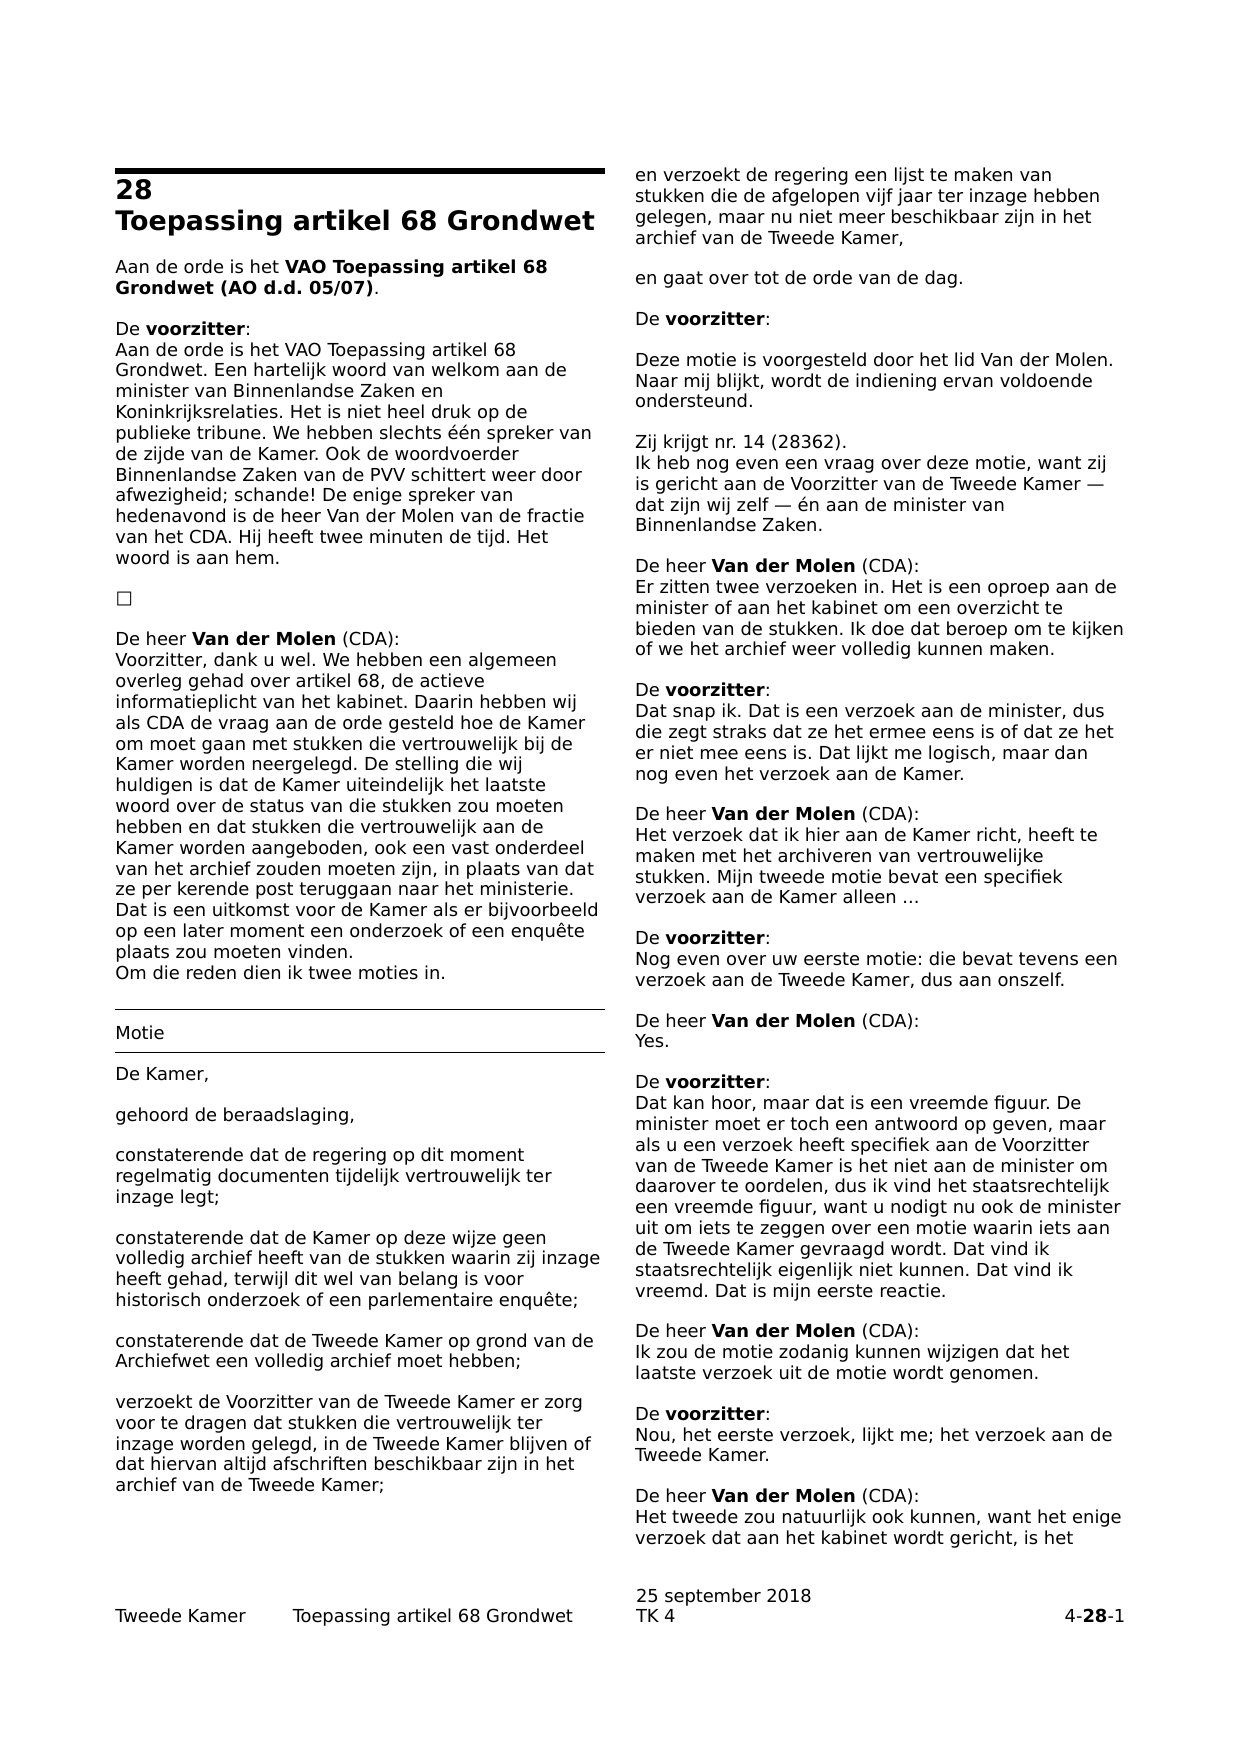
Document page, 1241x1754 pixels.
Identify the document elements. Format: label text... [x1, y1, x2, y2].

title 28 Toepassing artikel 68 Grondwet [115, 174, 605, 237]
text De heer Van der Molen (CDA): [115, 629, 605, 650]
text Dat snap ik. Dat is een verzoek aan de minister, dus die zegt straks dat ze het ermee eens is of dat ze het er niet mee eens is. Dat lijkt me logisch, maar dan nog even het verzoek aan de Kamer. [635, 701, 1125, 784]
text De heer Van der Molen (CDA): [635, 1011, 1125, 1031]
text constaterende dat de Tweede Kamer op grond van de Archiefwet een volledig archief moet hebben; [115, 1330, 605, 1372]
text ⬜ [115, 588, 605, 609]
text De voorzitter: [635, 680, 1125, 701]
text Zij krijgt nr. 14 (28362). [635, 432, 1125, 453]
text De heer Van der Molen (CDA): [635, 1486, 1125, 1507]
text en verzoekt de regering een lijst te maken van stukken die de afgelopen vijf jaar ter inzage hebben gelegen, maar nu niet meer beschikbaar zijn in het archief van de Tweede Kamer, [635, 165, 1125, 248]
text Dat kan hoor, maar dat is een vreemde figuur. De minister moet er toch een antwoord op geven, maar als u een verzoek heeft specifiek aan de Voorzitter van de Tweede Kamer is het niet aan de minister om daarover te oordelen, dus ik vind het staatsrechtelijk een vreemde figuur, want u nodigt nu ook de minister uit om iets te zeggen over een motie waarin iets aan de Tweede Kamer gevraagd wordt. Dat vind ik staatsrechtelijk eigenlijk niet kunnen. Dat vind ik vreemd. Dat is mijn eerste reactie. [635, 1093, 1125, 1301]
text Yes. [635, 1031, 1125, 1052]
text en gaat over tot de orde van de dag. [635, 268, 1125, 289]
text Ik heb nog even een vraag over deze motie, want zij is gericht aan de Voorzitter van de Tweede Kamer — dat zijn wij zelf — én aan de minister van Binnenlandse Zaken. [635, 453, 1125, 536]
text verzoekt de Voorzitter van de Tweede Kamer er zorg voor te dragen dat stukken die vertrouwelijk ter inzage worden gelegd, in de Tweede Kamer blijven of dat hiervan altijd afschriften beschikbaar zijn in het archief van de Tweede Kamer; [115, 1392, 605, 1496]
text constaterende dat de Kamer op deze wijze geen volledig archief heeft van de stukken waarin zij inzage heeft gehad, terwijl dit wel van belang is voor historisch onderzoek of een parlementaire enquête; [115, 1227, 605, 1310]
text Aan de orde is het VAO Toepassing artikel 68 Grondwet. Een hartelijk woord van welkom aan de minister van Binnenlandse Zaken en Koninkrijksrelaties. Het is niet heel druk op de publieke tribune. We hebben slechts één spreker van de zijde van de Kamer. Ook de woordvoerder Binnenlandse Zaken van de PVV schittert weer door afwezigheid; schande! De enige spreker van hedenavond is de heer Van der Molen van de fractie van het CDA. Hij heeft twee minuten de tijd. Het woord is aan hem. [115, 339, 605, 568]
text gehoord de beraadslaging, [115, 1104, 605, 1125]
text De heer Van der Molen (CDA): [635, 556, 1125, 577]
text Er zitten twee verzoeken in. Het is een oproep aan de minister of aan het kabinet om een overzicht te bieden van de stukken. Ik doe dat beroep om te kijken of we het archief weer volledig kunnen maken. [635, 577, 1125, 660]
text Het tweede zou natuurlijk ook kunnen, want het enige verzoek dat aan het kabinet wordt gericht, is het [635, 1507, 1125, 1548]
text Motie [115, 1023, 605, 1044]
text Nou, het eerste verzoek, lijkt me; het verzoek aan de Tweede Kamer. [635, 1424, 1125, 1466]
text De voorzitter: [635, 928, 1125, 949]
text Om die reden dien ik twee moties in. [115, 962, 605, 983]
text De heer Van der Molen (CDA): [635, 804, 1125, 825]
text De voorzitter: [635, 309, 1125, 330]
text Voorzitter, dank u wel. We hebben een algemeen overleg gehad over artikel 68, de actieve informatieplicht van het kabinet. Daarin hebben wij als CDA de vraag aan de orde gesteld hoe de Kamer om moet gaan met stukken die vertrouwelijk bij de Kamer worden neergelegd. De stelling die wij huldigen is dat de Kamer uiteindelijk het laatste woord over de status van die stukken zou moeten hebben en dat stukken die vertrouwelijk aan de Kamer worden aangeboden, ook een vast onderdeel van het archief zouden moeten zijn, in plaats van dat ze per kerende post teruggaan naar het ministerie. Dat is een uitkomst voor de Kamer als er bijvoorbeeld op een later moment een onderzoek of een enquête plaats zou moeten vinden. [115, 650, 605, 962]
text Nog even over uw eerste motie: die bevat tevens een verzoek aan de Tweede Kamer, dus aan onszelf. [635, 949, 1125, 991]
text constaterende dat de regering op dit moment regelmatig documenten tijdelijk vertrouwelijk ter inzage legt; [115, 1145, 605, 1207]
text De Kamer, [115, 1064, 605, 1084]
text Ik zou de motie zodanig kunnen wijzigen dat het laatste verzoek uit de motie wordt genomen. [635, 1342, 1125, 1383]
text De voorzitter: [115, 318, 605, 339]
text De heer Van der Molen (CDA): [635, 1321, 1125, 1342]
text Deze motie is voorgesteld door het lid Van der Molen. Naar mij blijkt, wordt de indiening ervan voldoende ondersteund. [635, 350, 1125, 412]
text Aan de orde is het VAO Toepassing artikel 68 Grondwet (AO d.d. 05/07). [115, 257, 605, 298]
text Het verzoek dat ik hier aan de Kamer richt, heeft te maken met het archiveren van vertrouwelijke stukken. Mijn tweede motie bevat een specifiek verzoek aan de Kamer alleen ... [635, 825, 1125, 908]
text De voorzitter: [635, 1072, 1125, 1093]
text De voorzitter: [635, 1403, 1125, 1424]
